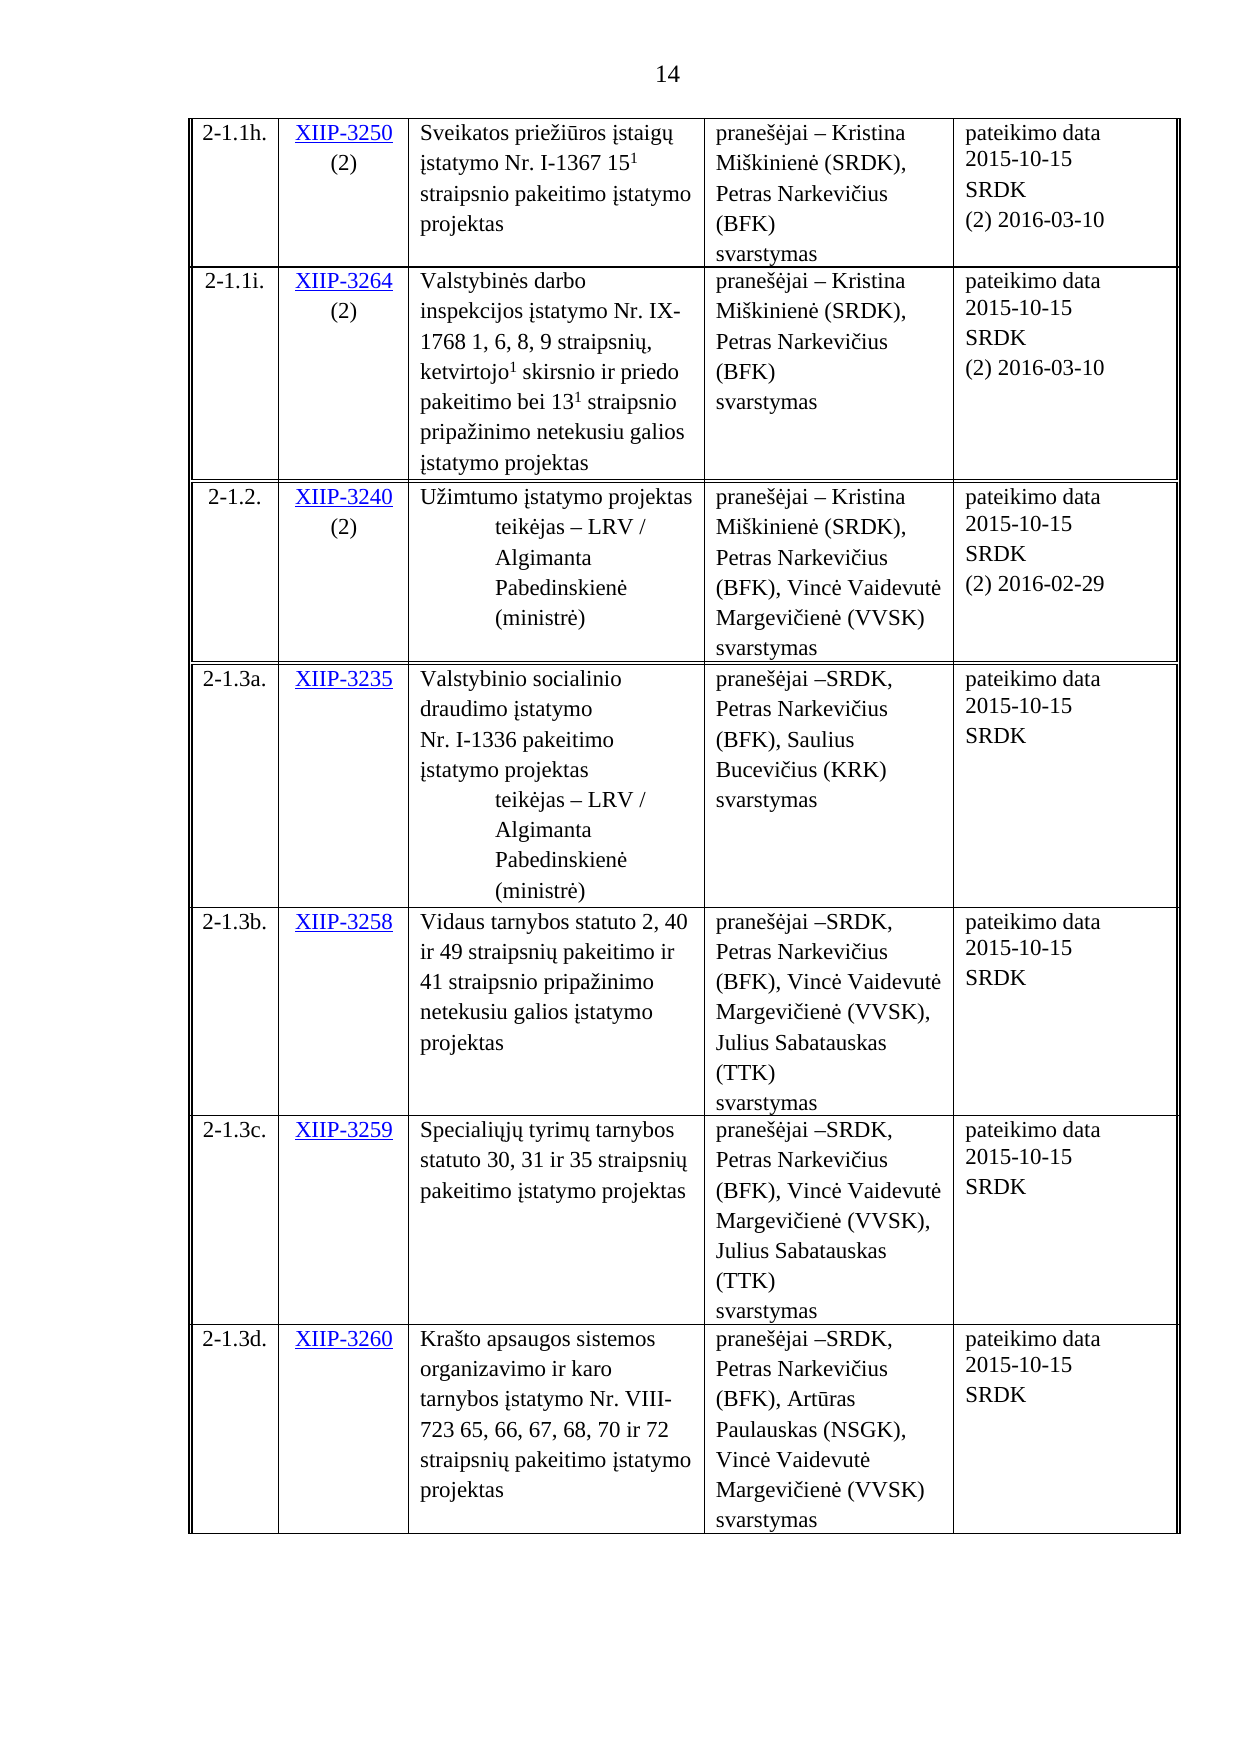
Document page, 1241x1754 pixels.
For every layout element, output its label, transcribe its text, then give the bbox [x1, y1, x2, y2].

table_cell pranešėjai – Kristina Miškinienė (SRDK), Petras Narkevičius (BFK) svarstymas [705, 119, 953, 266]
table_cell 2-1.1h. [193, 119, 278, 266]
table_cell 2-1.2. [193, 483, 278, 661]
table_cell [1189, 1115, 1240, 1324]
table_cell XIIP-3258 [279, 908, 408, 1115]
table_cell [1184, 266, 1189, 478]
table_cell [1184, 479, 1189, 661]
table_cell [1184, 118, 1189, 266]
table_cell [1189, 661, 1240, 907]
table_cell [1184, 661, 1189, 907]
table_cell Valstybinės darbo inspekcijos įstatymo Nr. IX-1768 1, 6, 8, 9 straipsnių, ketvirtojo1 skirsnio ir priedo pakeitimo bei 131 straipsnio pripažinimo netekusiu galios įstatymo projektas [409, 268, 704, 478]
table_cell Sveikatos priežiūros įstaigų įstatymo Nr. I-1367 151 straipsnio pakeitimo įstatymo projektas [409, 119, 704, 266]
table_cell pranešėjai –SRDK, Petras Narkevičius (BFK), Vincė Vaidevutė Margevičienė (VVSK), Julius Sabatauskas (TTK) svarstymas [705, 1116, 953, 1324]
table_cell XIIP-3235 [279, 665, 408, 907]
table_cell 2-1.1i. [193, 268, 278, 478]
table_cell pateikimo data 2015-10-15 SRDK [954, 665, 1176, 907]
table_cell XIIP-3260 [279, 1325, 408, 1533]
table_cell [1184, 1115, 1189, 1324]
table_cell [1189, 907, 1240, 1115]
table_cell [176, 1324, 188, 1533]
table_cell [176, 1115, 188, 1324]
table_cell pateikimo data 2015-10-15 SRDK (2) 2016-03-10 [954, 119, 1176, 266]
table_cell XIIP-3259 [279, 1116, 408, 1324]
table_cell XIIP-3240 (2) [279, 483, 408, 661]
table_cell [176, 266, 188, 478]
table_cell 2-1.3a. [193, 665, 278, 907]
table_cell [1189, 266, 1240, 478]
table_cell pranešėjai –SRDK, Petras Narkevičius (BFK), Vincė Vaidevutė Margevičienė (VVSK), Julius Sabatauskas (TTK) svarstymas [705, 908, 953, 1115]
table_cell [1189, 479, 1240, 661]
table_cell [1184, 1324, 1189, 1533]
table_cell pranešėjai –SRDK, Petras Narkevičius (BFK), Saulius Bucevičius (KRK) svarstymas [705, 665, 953, 907]
table_cell 2-1.3b. [193, 908, 278, 1115]
table_cell pateikimo data 2015-10-15 SRDK [954, 908, 1176, 1115]
table_cell XIIP-3250 (2) [279, 119, 408, 266]
table_cell pranešėjai – Kristina Miškinienė (SRDK), Petras Narkevičius (BFK) svarstymas [705, 268, 953, 478]
table_cell pranešėjai –SRDK, Petras Narkevičius (BFK), Artūras Paulauskas (NSGK), Vincė Vaidevutė Margevičienė (VVSK) svarstymas [705, 1325, 953, 1533]
table_cell pateikimo data 2015-10-15 SRDK (2) 2016-02-29 [954, 483, 1176, 661]
table_cell pateikimo data 2015-10-15 SRDK [954, 1325, 1176, 1533]
table_cell [1184, 907, 1189, 1115]
table_cell pateikimo data 2015-10-15 SRDK [954, 1116, 1176, 1324]
table_cell pranešėjai – Kristina Miškinienė (SRDK), Petras Narkevičius (BFK), Vincė Vaidevutė Margevičienė (VVSK) svarstymas [705, 483, 953, 661]
table_cell [1189, 1324, 1240, 1533]
table_cell [176, 907, 188, 1115]
table_cell XIIP-3264 (2) [279, 268, 408, 478]
table_cell [1189, 118, 1240, 266]
table_cell Krašto apsaugos sistemos organizavimo ir karo tarnybos įstatymo Nr. VIII-723 65, 66, 67, 68, 70 ir 72 straipsnių pakeitimo įstatymo projektas [409, 1325, 704, 1533]
table_cell [176, 479, 188, 661]
table_cell Užimtumo įstatymo projektas teikėjas – LRV / Algimanta Pabedinskienė (ministrė) [409, 483, 704, 661]
table_cell Vidaus tarnybos statuto 2, 40 ir 49 straipsnių pakeitimo ir 41 straipsnio pripažinimo netekusiu galios įstatymo projektas [409, 908, 704, 1115]
table_cell 2-1.3d. [193, 1325, 278, 1533]
table_cell Specialiųjų tyrimų tarnybos statuto 30, 31 ir 35 straipsnių pakeitimo įstatymo projektas [409, 1116, 704, 1324]
table_cell pateikimo data 2015-10-15 SRDK (2) 2016-03-10 [954, 268, 1176, 478]
table_cell [176, 118, 188, 266]
table_cell [176, 661, 188, 907]
table_cell Valstybinio socialinio draudimo įstatymo Nr. I-1336 pakeitimo įstatymo projektas teikėjas – LRV / Algimanta Pabedinskienė (ministrė) [409, 665, 704, 907]
table_cell 2-1.3c. [193, 1116, 278, 1324]
